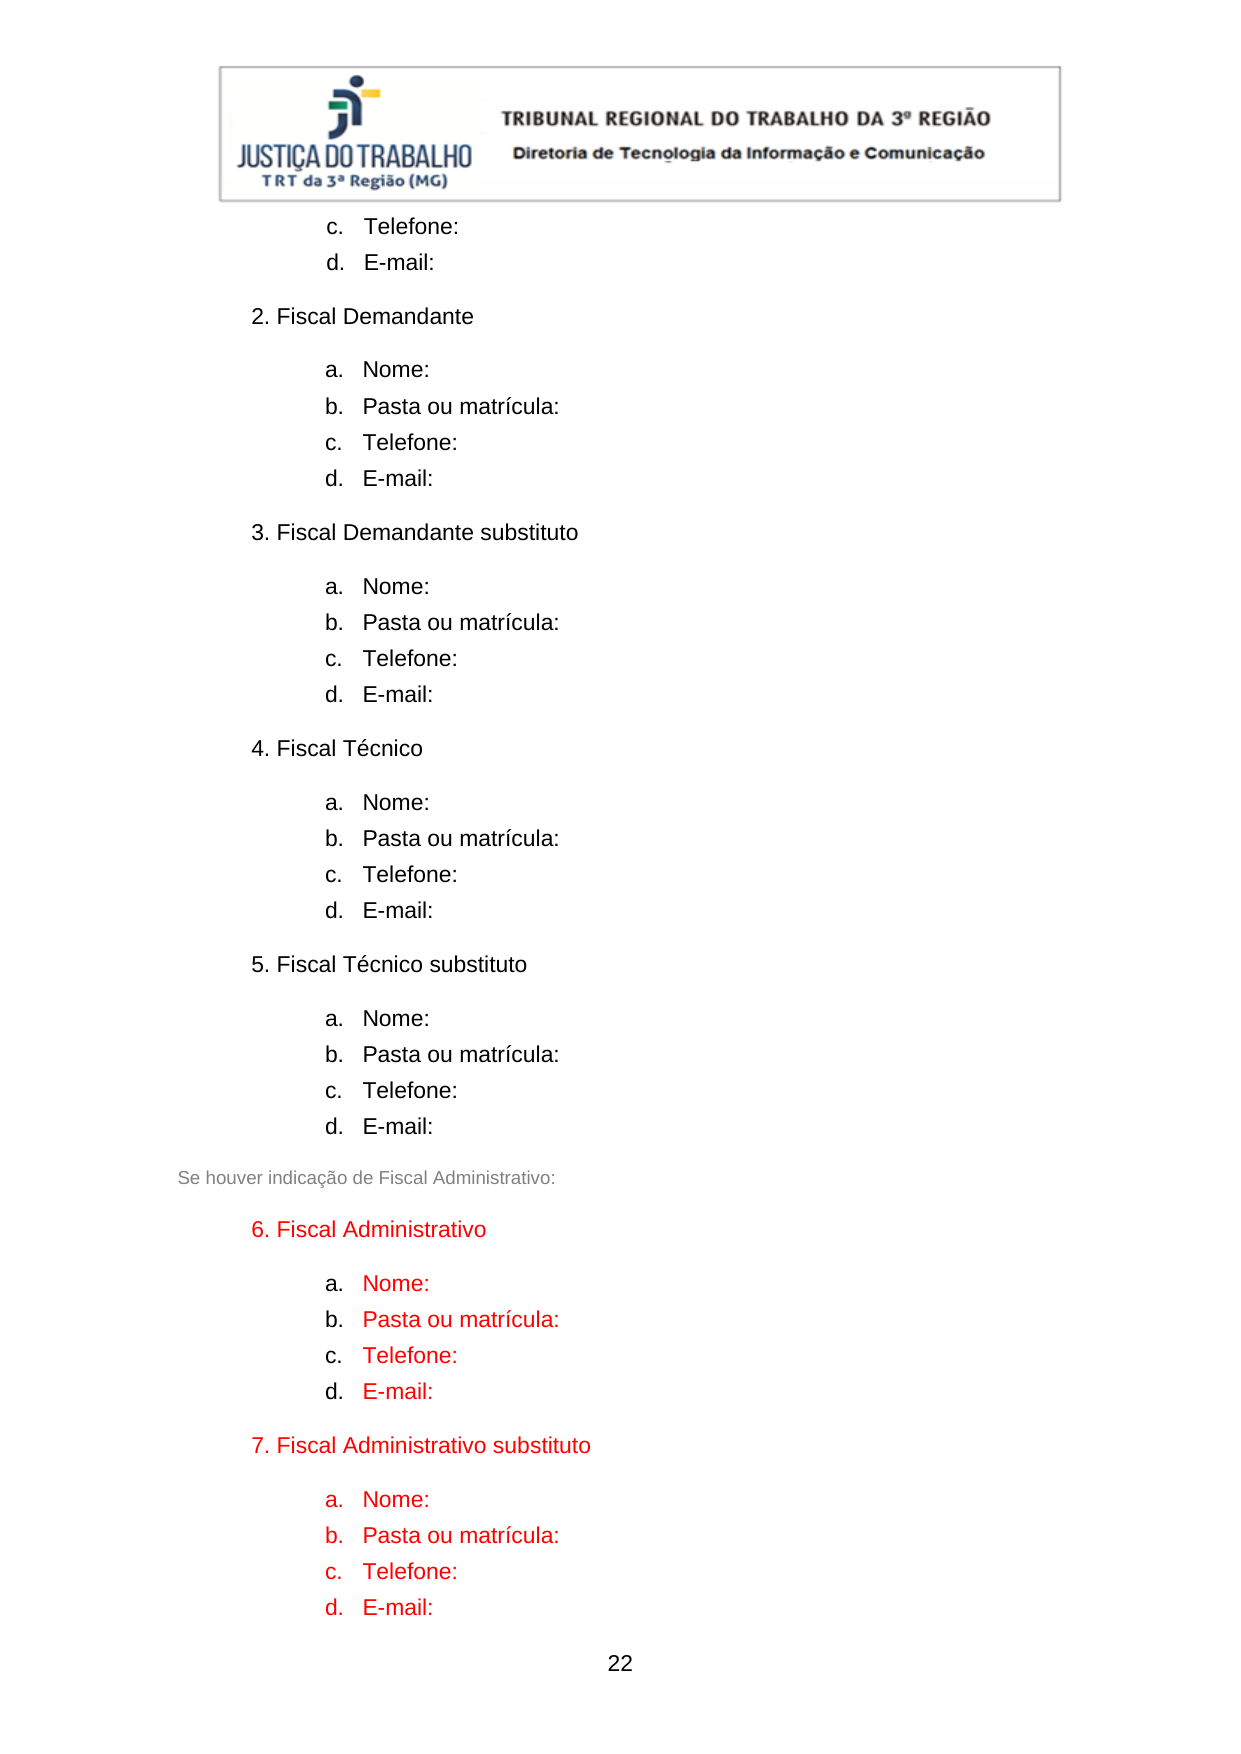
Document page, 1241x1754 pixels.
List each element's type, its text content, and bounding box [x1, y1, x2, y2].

subtitle 4. Fiscal Técnico [251, 735, 1063, 761]
subtitle Nome: [325, 356, 1063, 383]
subtitle E-mail: [325, 1378, 1063, 1404]
subtitle Pasta ou matrícula: [325, 1522, 1063, 1548]
subtitle Telefone: [325, 1077, 1063, 1103]
subtitle 5. Fiscal Técnico substituto [251, 951, 1063, 977]
subtitle Telefone: [325, 1558, 1063, 1584]
subtitle E-mail: [325, 1594, 1063, 1620]
subtitle Pasta ou matrícula: [325, 609, 1063, 635]
subtitle Telefone: [325, 429, 1063, 455]
subtitle Telefone: [325, 645, 1063, 671]
subtitle Pasta ou matrícula: [325, 1041, 1063, 1067]
subtitle Pasta ou matrícula: [325, 825, 1063, 851]
subtitle E-mail: [326, 249, 1063, 275]
subtitle Nome: [325, 573, 1063, 599]
subtitle E-mail: [325, 681, 1063, 707]
subtitle Pasta ou matrícula: [325, 1306, 1063, 1332]
subtitle Nome: [325, 789, 1063, 815]
subtitle 6. Fiscal Administrativo [251, 1216, 1063, 1242]
subtitle 3. Fiscal Demandante substituto [251, 519, 1063, 545]
subtitle E-mail: [325, 897, 1063, 923]
subtitle Nome: [325, 1486, 1063, 1512]
subtitle Se houver indicação de Fiscal Administrativo: [177, 1167, 1063, 1189]
subtitle E-mail: [325, 1113, 1063, 1140]
subtitle Nome: [325, 1005, 1063, 1031]
subtitle Telefone: [325, 1342, 1063, 1368]
subtitle Nome: [325, 1269, 1063, 1296]
subtitle Pasta ou matrícula: [325, 393, 1063, 419]
subtitle Telefone: [325, 861, 1063, 887]
subtitle 2. Fiscal Demandante [251, 303, 1063, 329]
subtitle Telefone: [326, 213, 1063, 239]
picture [216, 65, 1064, 206]
subtitle 7. Fiscal Administrativo substituto [251, 1432, 1063, 1458]
subtitle E-mail: [325, 465, 1063, 491]
